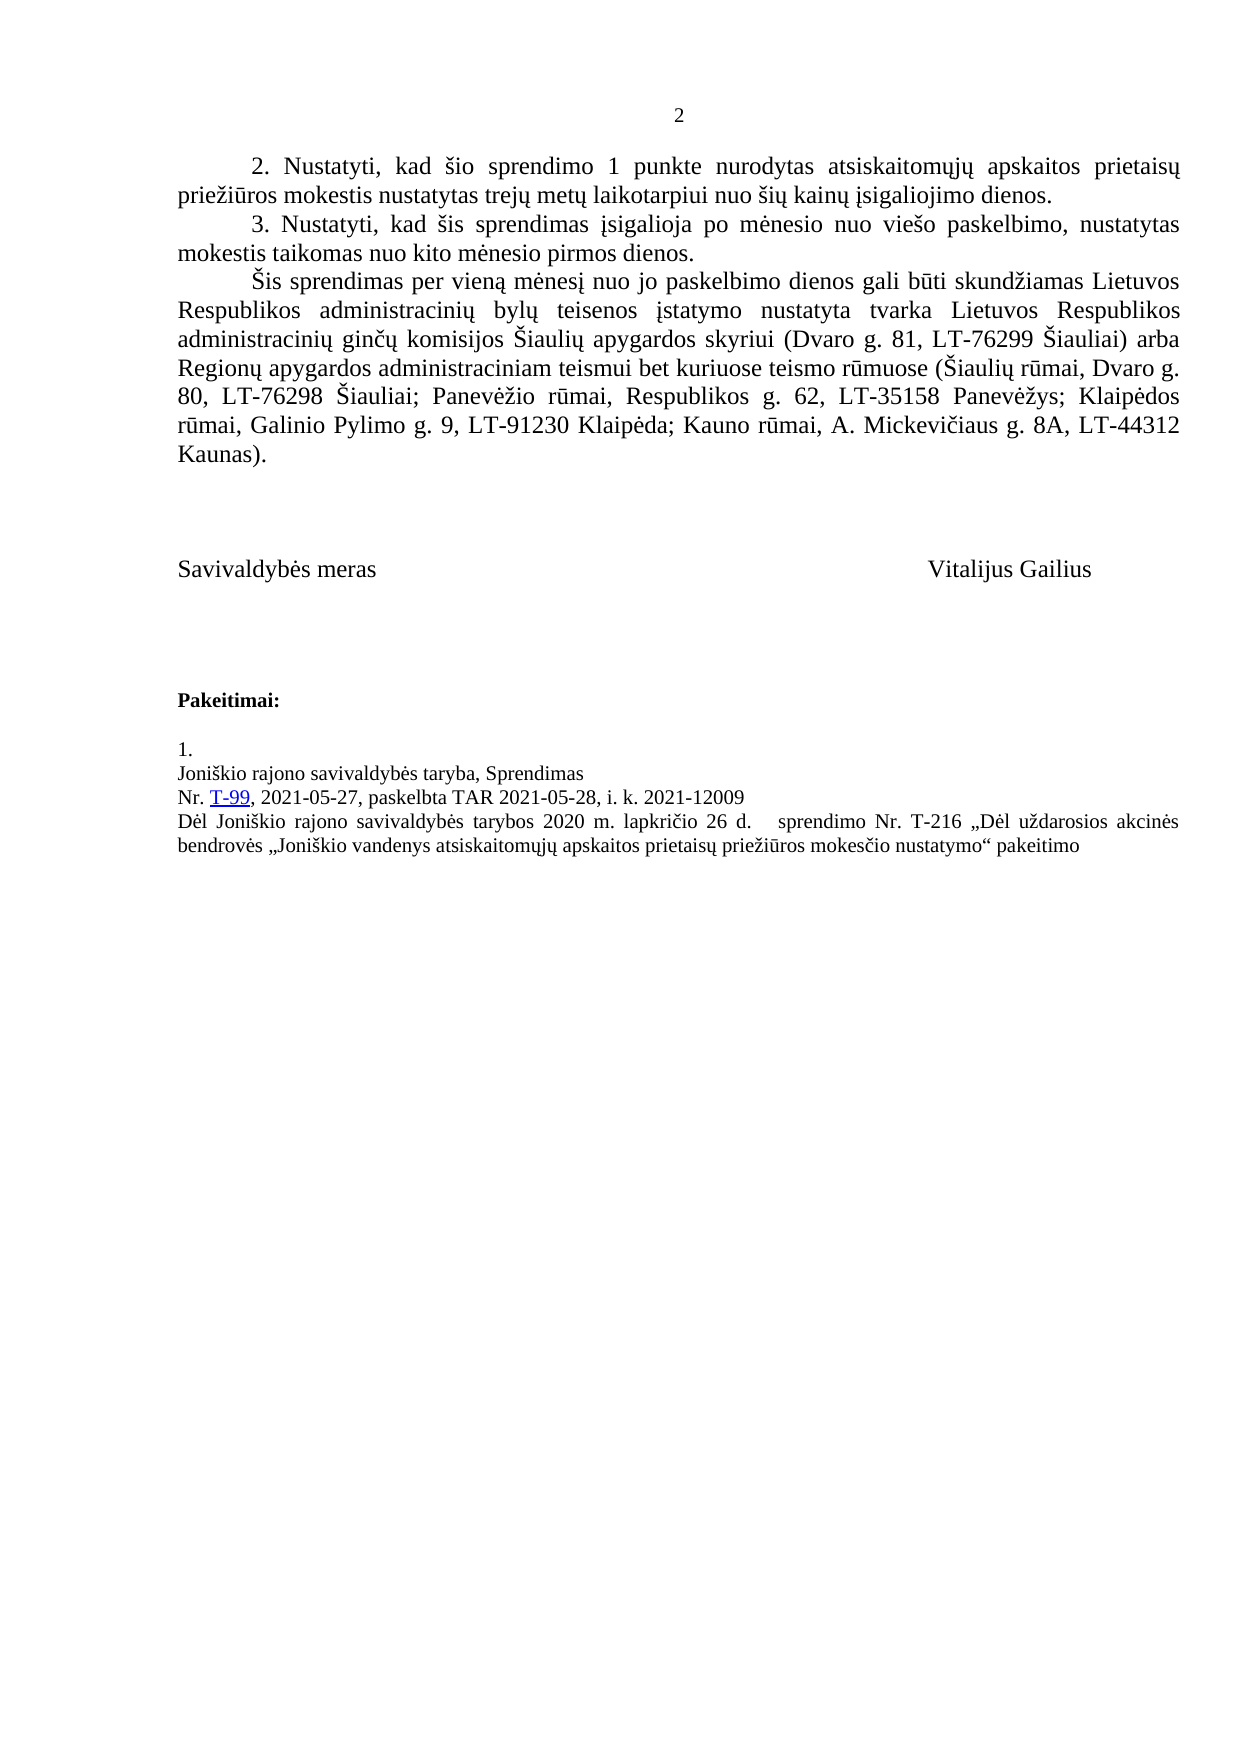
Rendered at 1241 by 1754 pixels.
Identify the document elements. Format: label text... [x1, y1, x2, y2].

text 2. Nustatyti, kad šio sprendimo 1 punkte nurodytas atsiskaitomųjų apskaitos prietaisų priežiūros mokestis nustatytas trejų metų laikotarpiui nuo šių kainų įsigaliojimo dienos. [177, 151, 1181, 209]
text Joniškio rajono savivaldybės taryba, Sprendimas [177, 761, 1181, 784]
text Nr. T-99, 2021-05-27, paskelbta TAR 2021-05-28, i. k. 2021-12009 [177, 784, 1181, 809]
text Savivaldybės meras Vitalijus Gailius [177, 554, 1181, 583]
text Dėl Joniškio rajono savivaldybės tarybos 2020 m. lapkričio 26 d. sprendimo Nr. T-216 „Dėl uždarosios akcinės bendrovės „Joniškio vandenys atsiskaitomųjų apskaitos prietaisų priežiūros mokesčio nustatymo“ pakeitimo [177, 809, 1181, 857]
text 1. [177, 736, 1181, 761]
text Pakeitimai: [177, 688, 1181, 712]
text Šis sprendimas per vieną mėnesį nuo jo paskelbimo dienos gali būti skundžiamas Lietuvos Respublikos administracinių bylų teisenos įstatymo nustatyta tvarka Lietuvos Respublikos administracinių ginčų komisijos Šiaulių apygardos skyriui (Dvaro g. 81, LT-76299 Šiauliai) arba Regionų apygardos administraciniam teismui bet kuriuose teismo rūmuose (Šiaulių rūmai, Dvaro g. 80, LT-76298 Šiauliai; Panevėžio rūmai, Respublikos g. 62, LT-35158 Panevėžys; Klaipėdos rūmai, Galinio Pylimo g. 9, LT-91230 Klaipėda; Kauno rūmai, A. Mickevičiaus g. 8A, LT-44312 Kaunas). [177, 266, 1181, 468]
text 3. Nustatyti, kad šis sprendimas įsigalioja po mėnesio nuo viešo paskelbimo, nustatytas mokestis taikomas nuo kito mėnesio pirmos dienos. [177, 209, 1181, 266]
